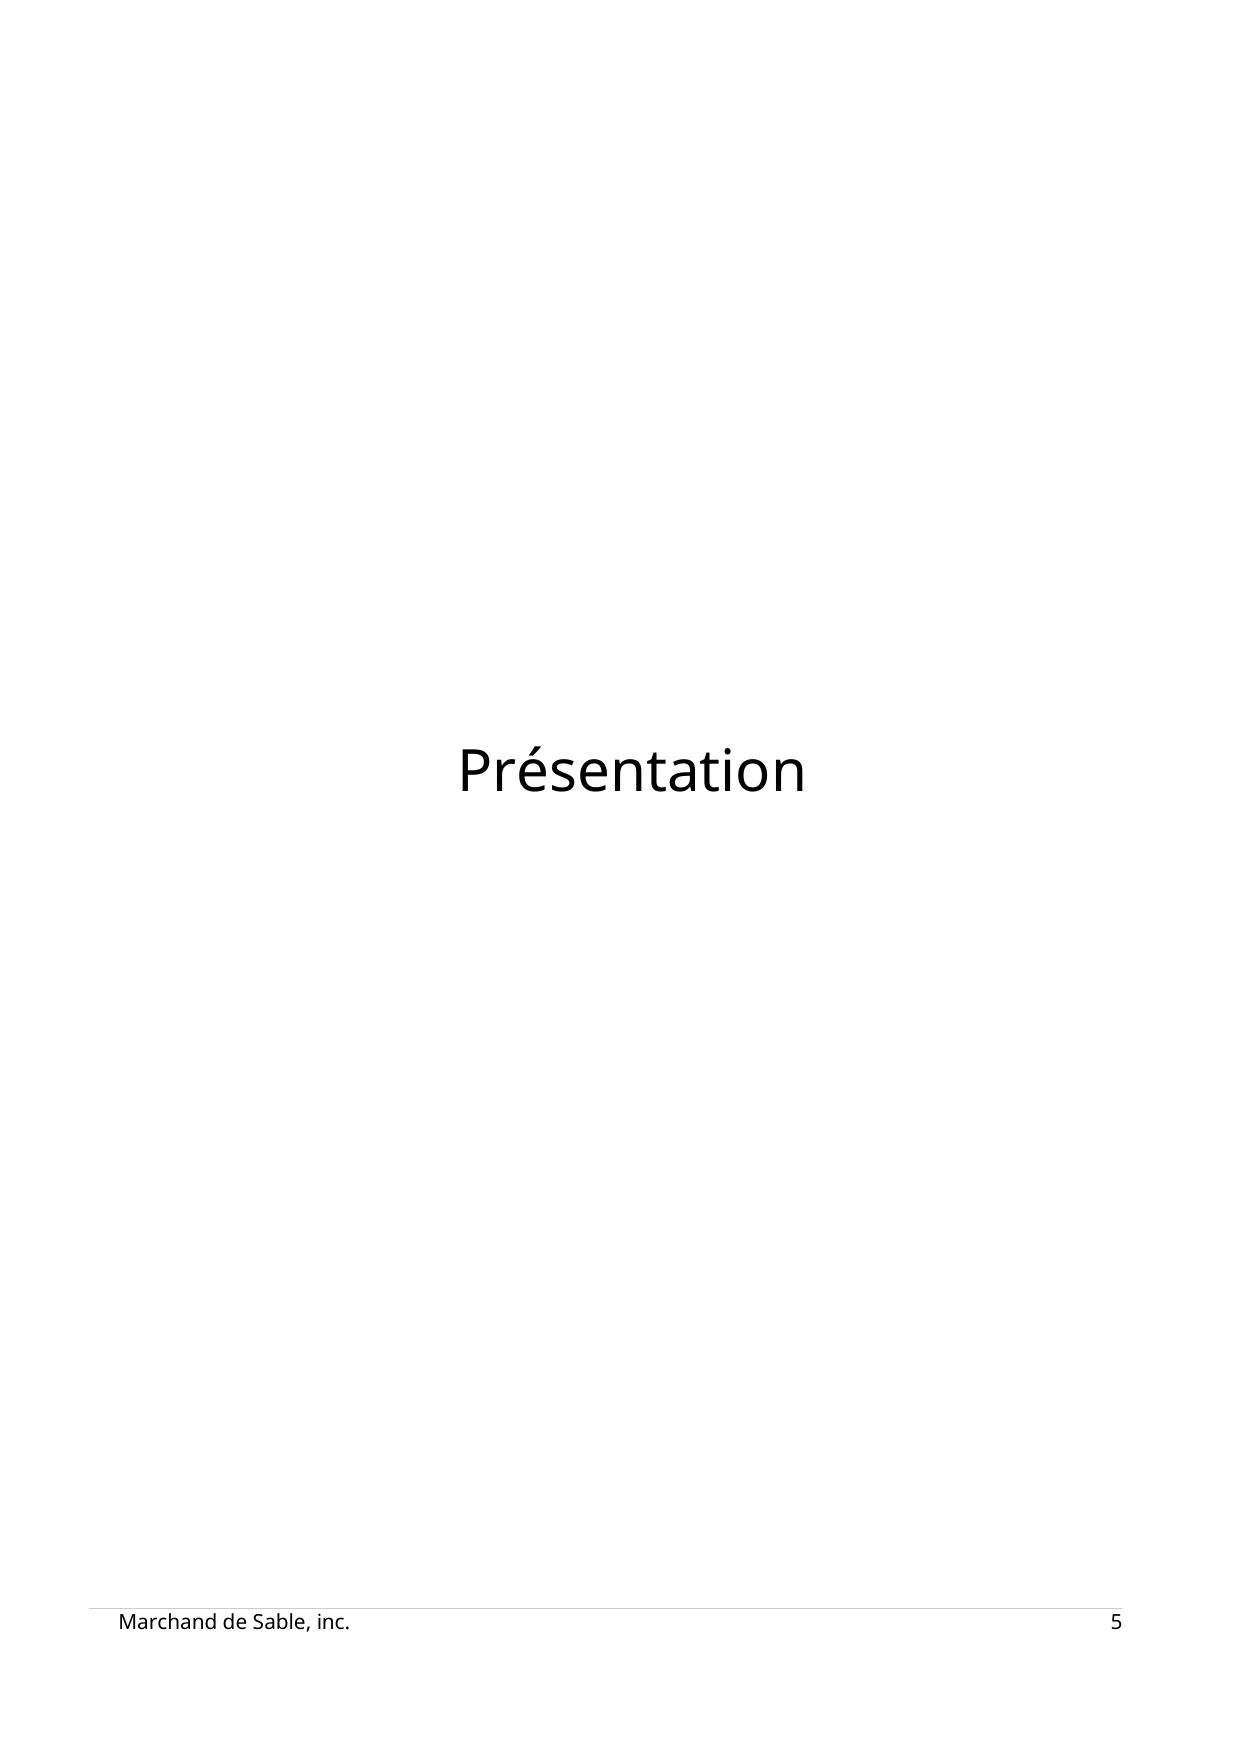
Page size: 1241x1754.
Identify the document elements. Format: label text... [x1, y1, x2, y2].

title Présentation [118, 729, 1122, 809]
